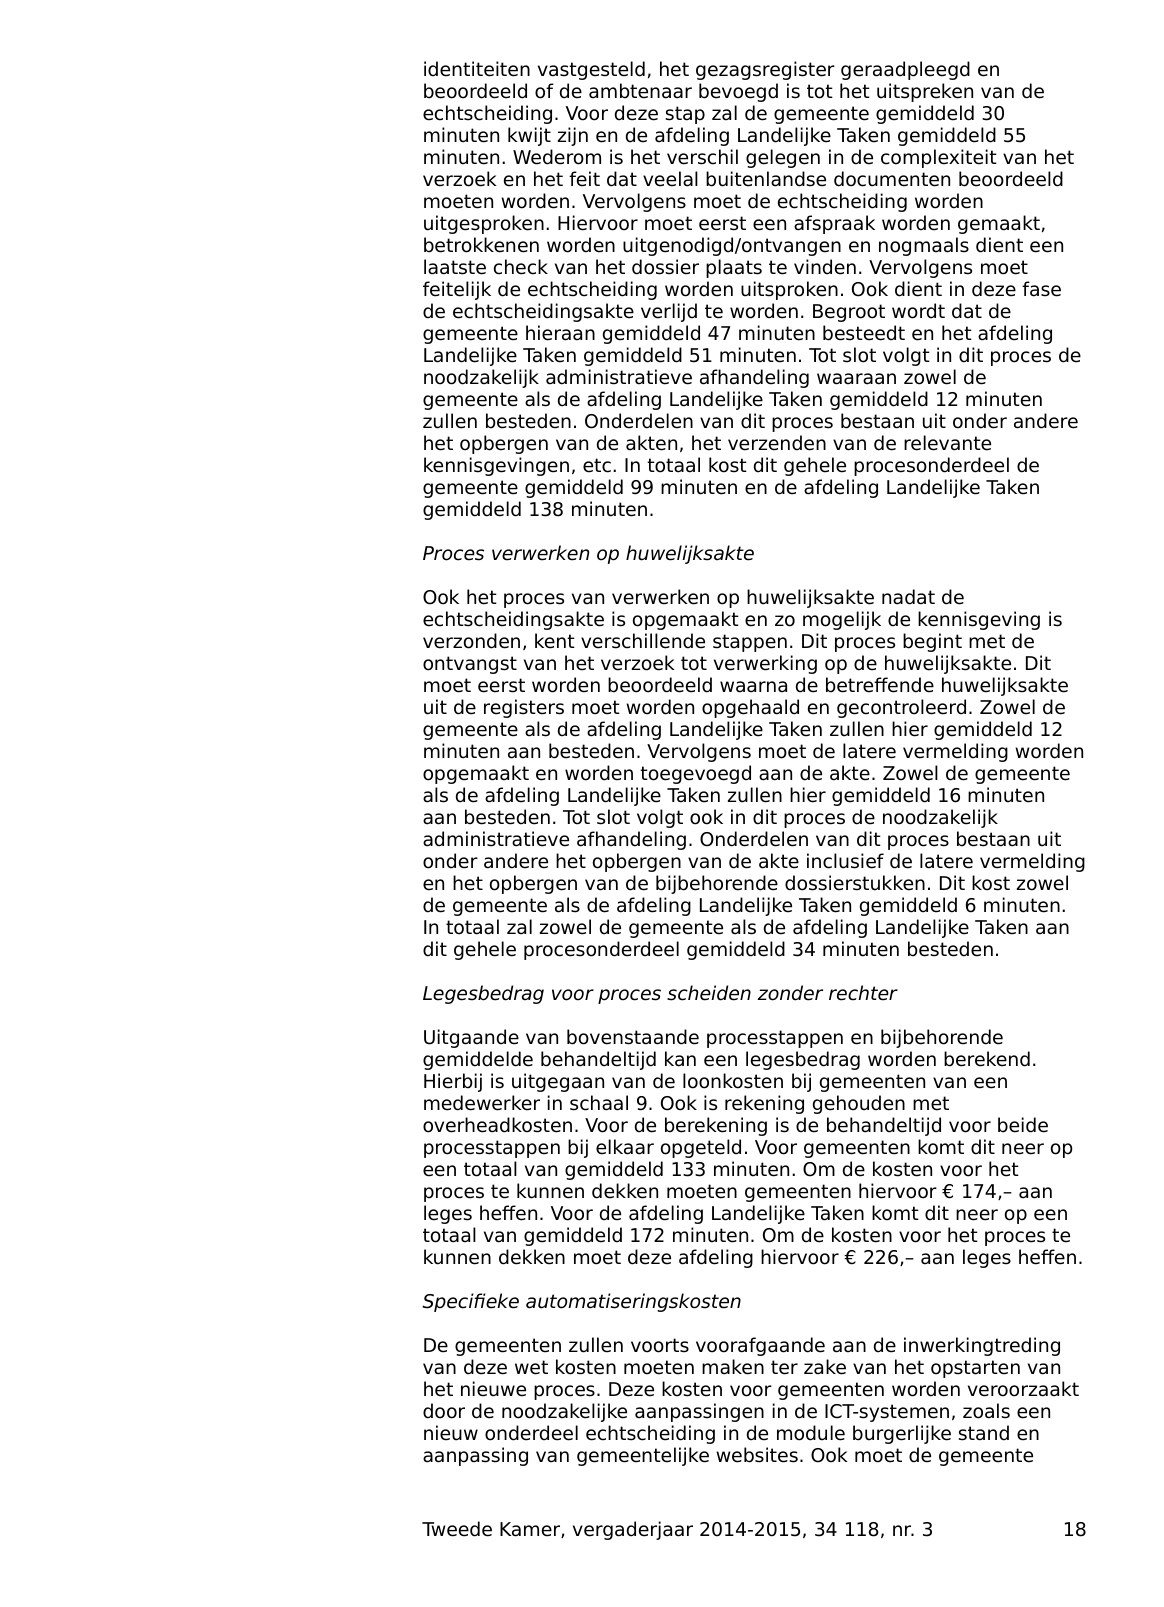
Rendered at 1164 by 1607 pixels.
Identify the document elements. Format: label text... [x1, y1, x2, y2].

text identiteiten vastgesteld, het gezagsregister geraadpleegd en beoordeeld of de ambtenaar bevoegd is tot het uitspreken van de echtscheiding. Voor deze stap zal de gemeente gemiddeld 30 minuten kwijt zijn en de afdeling Landelijke Taken gemiddeld 55 minuten. Wederom is het verschil gelegen in de complexiteit van het verzoek en het feit dat veelal buitenlandse documenten beoordeeld moeten worden. Vervolgens moet de echtscheiding worden uitgesproken. Hiervoor moet eerst een afspraak worden gemaakt, betrokkenen worden uitgenodigd/ontvangen en nogmaals dient een laatste check van het dossier plaats te vinden. Vervolgens moet feitelijk de echtscheiding worden uitsproken. Ook dient in deze fase de echtscheidingsakte verlijd te worden. Begroot wordt dat de gemeente hieraan gemiddeld 47 minuten besteedt en het afdeling Landelijke Taken gemiddeld 51 minuten. Tot slot volgt in dit proces de noodzakelijk administratieve afhandeling waaraan zowel de gemeente als de afdeling Landelijke Taken gemiddeld 12 minuten zullen besteden. Onderdelen van dit proces bestaan uit onder andere het opbergen van de akten, het verzenden van de relevante kennisgevingen, etc. In totaal kost dit gehele procesonderdeel de gemeente gemiddeld 99 minuten en de afdeling Landelijke Taken gemiddeld 138 minuten. [422, 59, 1087, 521]
subtitle Proces verwerken op huwelijksakte [422, 543, 1087, 565]
text De gemeenten zullen voorts voorafgaande aan de inwerkingtreding van deze wet kosten moeten maken ter zake van het opstarten van het nieuwe proces. Deze kosten voor gemeenten worden veroorzaakt door de noodzakelijke aanpassingen in de ICT-systemen, zoals een nieuw onderdeel echtscheiding in de module burgerlijke stand en aanpassing van gemeentelijke websites. Ook moet de gemeente [422, 1335, 1087, 1467]
subtitle Specifieke automatiseringskosten [422, 1291, 1087, 1313]
text Ook het proces van verwerken op huwelijksakte nadat de echtscheidingsakte is opgemaakt en zo mogelijk de kennisgeving is verzonden, kent verschillende stappen. Dit proces begint met de ontvangst van het verzoek tot verwerking op de huwelijksakte. Dit moet eerst worden beoordeeld waarna de betreffende huwelijksakte uit de registers moet worden opgehaald en gecontroleerd. Zowel de gemeente als de afdeling Landelijke Taken zullen hier gemiddeld 12 minuten aan besteden. Vervolgens moet de latere vermelding worden opgemaakt en worden toegevoegd aan de akte. Zowel de gemeente als de afdeling Landelijke Taken zullen hier gemiddeld 16 minuten aan besteden. Tot slot volgt ook in dit proces de noodzakelijk administratieve afhandeling. Onderdelen van dit proces bestaan uit onder andere het opbergen van de akte inclusief de latere vermelding en het opbergen van de bijbehorende dossierstukken. Dit kost zowel de gemeente als de afdeling Landelijke Taken gemiddeld 6 minuten. In totaal zal zowel de gemeente als de afdeling Landelijke Taken aan dit gehele procesonderdeel gemiddeld 34 minuten besteden. [422, 587, 1087, 961]
subtitle Legesbedrag voor proces scheiden zonder rechter [422, 983, 1087, 1005]
text Uitgaande van bovenstaande processtappen en bijbehorende gemiddelde behandeltijd kan een legesbedrag worden berekend. Hierbij is uitgegaan van de loonkosten bij gemeenten van een medewerker in schaal 9. Ook is rekening gehouden met overheadkosten. Voor de berekening is de behandeltijd voor beide processtappen bij elkaar opgeteld. Voor gemeenten komt dit neer op een totaal van gemiddeld 133 minuten. Om de kosten voor het proces te kunnen dekken moeten gemeenten hiervoor € 174,– aan leges heffen. Voor de afdeling Landelijke Taken komt dit neer op een totaal van gemiddeld 172 minuten. Om de kosten voor het proces te kunnen dekken moet deze afdeling hiervoor € 226,– aan leges heffen. [422, 1027, 1087, 1269]
